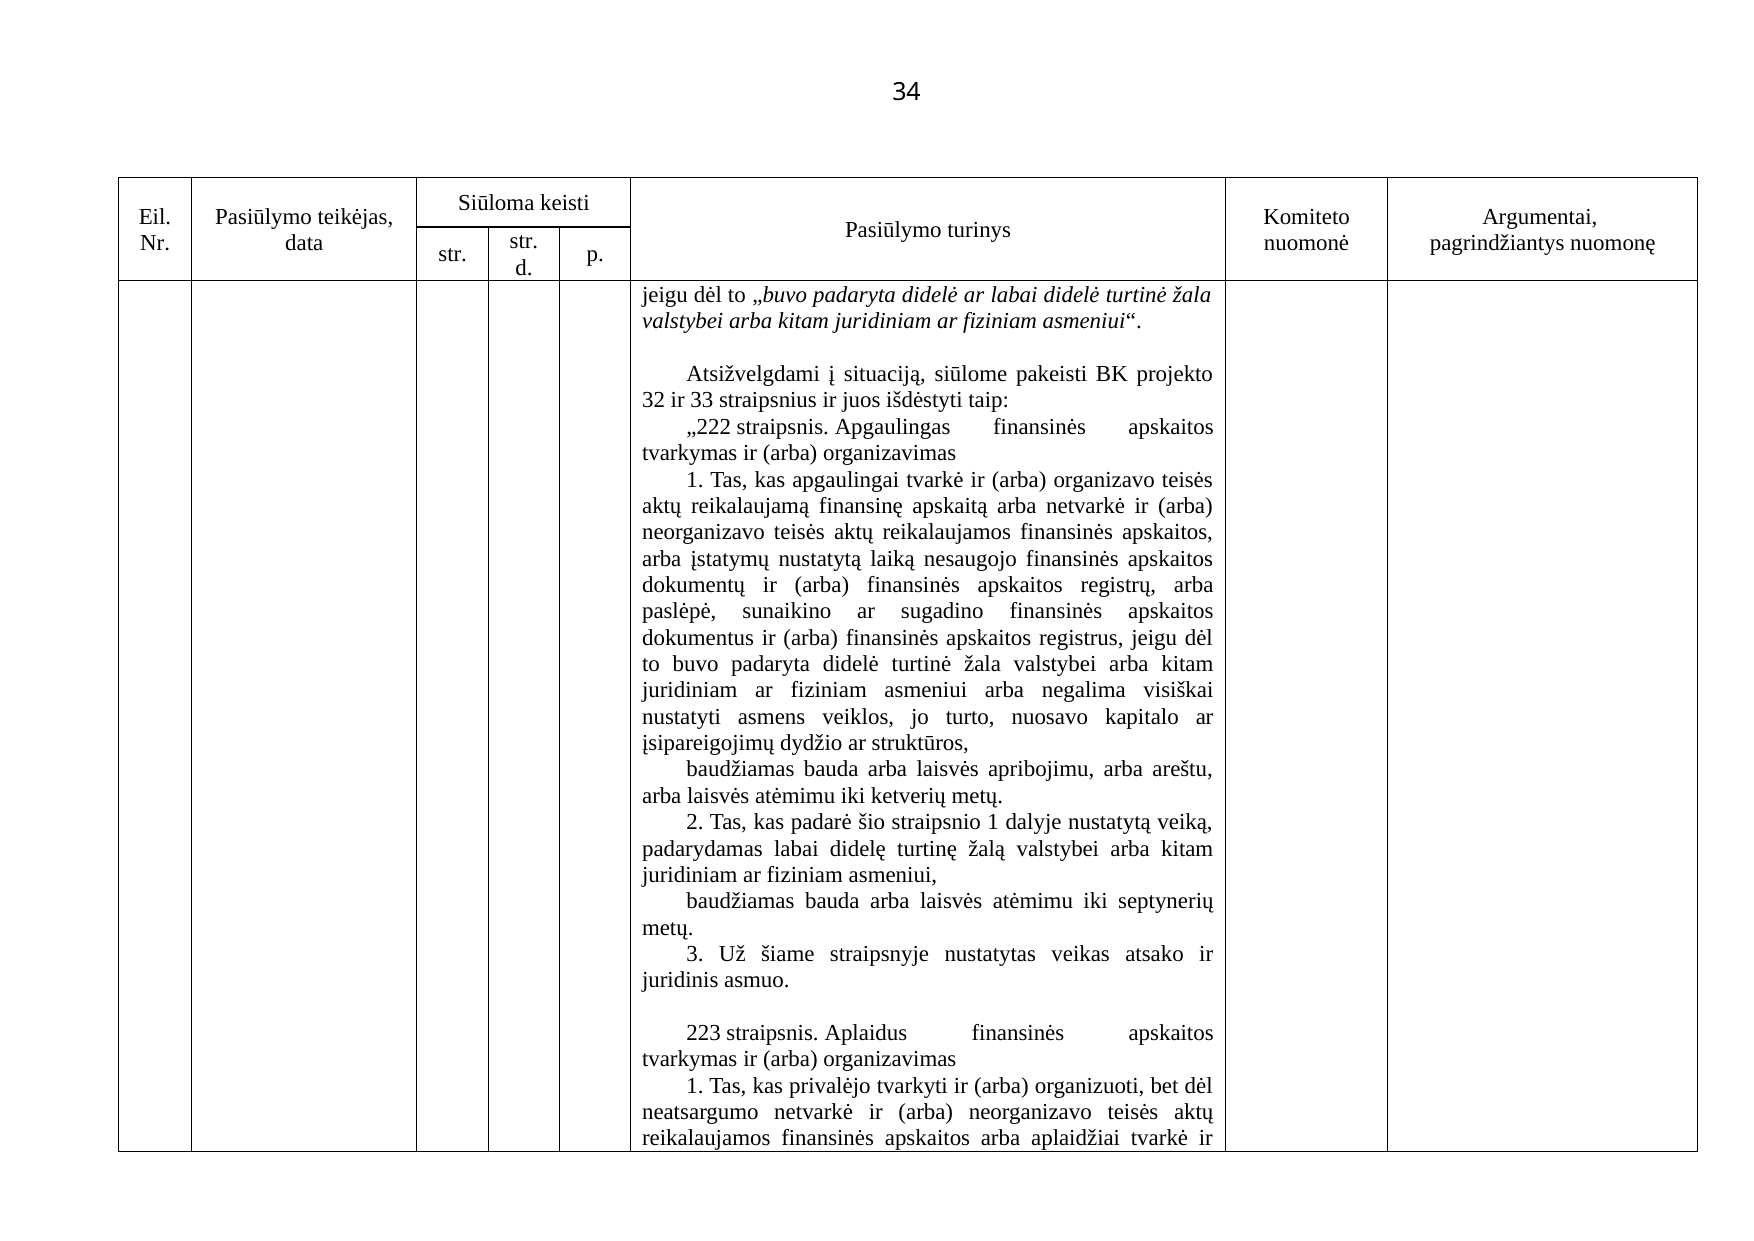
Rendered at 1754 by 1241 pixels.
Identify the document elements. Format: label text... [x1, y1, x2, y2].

table_header Siūloma keisti [417, 178, 630, 226]
table_cell [119, 281, 191, 1151]
table_cell p. [560, 228, 630, 280]
table_cell [1388, 281, 1697, 1151]
table_cell [1226, 281, 1387, 1151]
table_header Komiteto nuomonė [1226, 178, 1387, 280]
table_cell [417, 281, 488, 1151]
table_cell jeigu dėl to „buvo padaryta didelė ar labai didelė turtinė žala valstybei arba kitam juridiniam ar fiziniam asmeniui“. Atsižvelgdami į situaciją, siūlome pakeisti BK projekto 32 ir 33 straipsnius ir juos išdėstyti taip: „222 straipsnis. Apgaulingas finansinės apskaitos tvarkymas ir (arba) organizavimas 1. Tas, kas apgaulingai tvarkė ir (arba) organizavo teisės aktų reikalaujamą finansinę apskaitą arba netvarkė ir (arba) neorganizavo teisės aktų reikalaujamos finansinės apskaitos, arba įstatymų nustatytą laiką nesaugojo finansinės apskaitos dokumentų ir (arba) finansinės apskaitos registrų, arba paslėpė, sunaikino ar sugadino finansinės apskaitos dokumentus ir (arba) finansinės apskaitos registrus, jeigu dėl to buvo padaryta didelė turtinė žala valstybei arba kitam juridiniam ar fiziniam asmeniui arba negalima visiškai nustatyti asmens veiklos, jo turto, nuosavo kapitalo ar įsipareigojimų dydžio ar struktūros, baudžiamas bauda arba laisvės apribojimu, arba areštu, arba laisvės atėmimu iki ketverių metų. 2. Tas, kas padarė šio straipsnio 1 dalyje nustatytą veiką, padarydamas labai didelę turtinę žalą valstybei arba kitam juridiniam ar fiziniam asmeniui, baudžiamas bauda arba laisvės atėmimu iki septynerių metų. 3. Už šiame straipsnyje nustatytas veikas atsako ir juridinis asmuo. 223 straipsnis. Aplaidus finansinės apskaitos tvarkymas ir (arba) organizavimas 1. Tas, kas privalėjo tvarkyti ir (arba) organizuoti, bet dėl neatsargumo netvarkė ir (arba) neorganizavo teisės aktų reikalaujamos finansinės apskaitos arba aplaidžiai tvarkė ir [631, 281, 1225, 1151]
table_cell str. d. [489, 228, 559, 280]
table_header Eil. Nr. [119, 178, 191, 280]
table_cell [560, 281, 630, 1151]
table_cell [192, 281, 416, 1151]
table_header Argumentai, pagrindžiantys nuomonę [1388, 178, 1697, 280]
table_cell str. [417, 228, 488, 280]
table_header Pasiūlymo turinys [631, 178, 1225, 280]
table_header Pasiūlymo teikėjas, data [192, 178, 416, 280]
table_cell [489, 281, 559, 1151]
